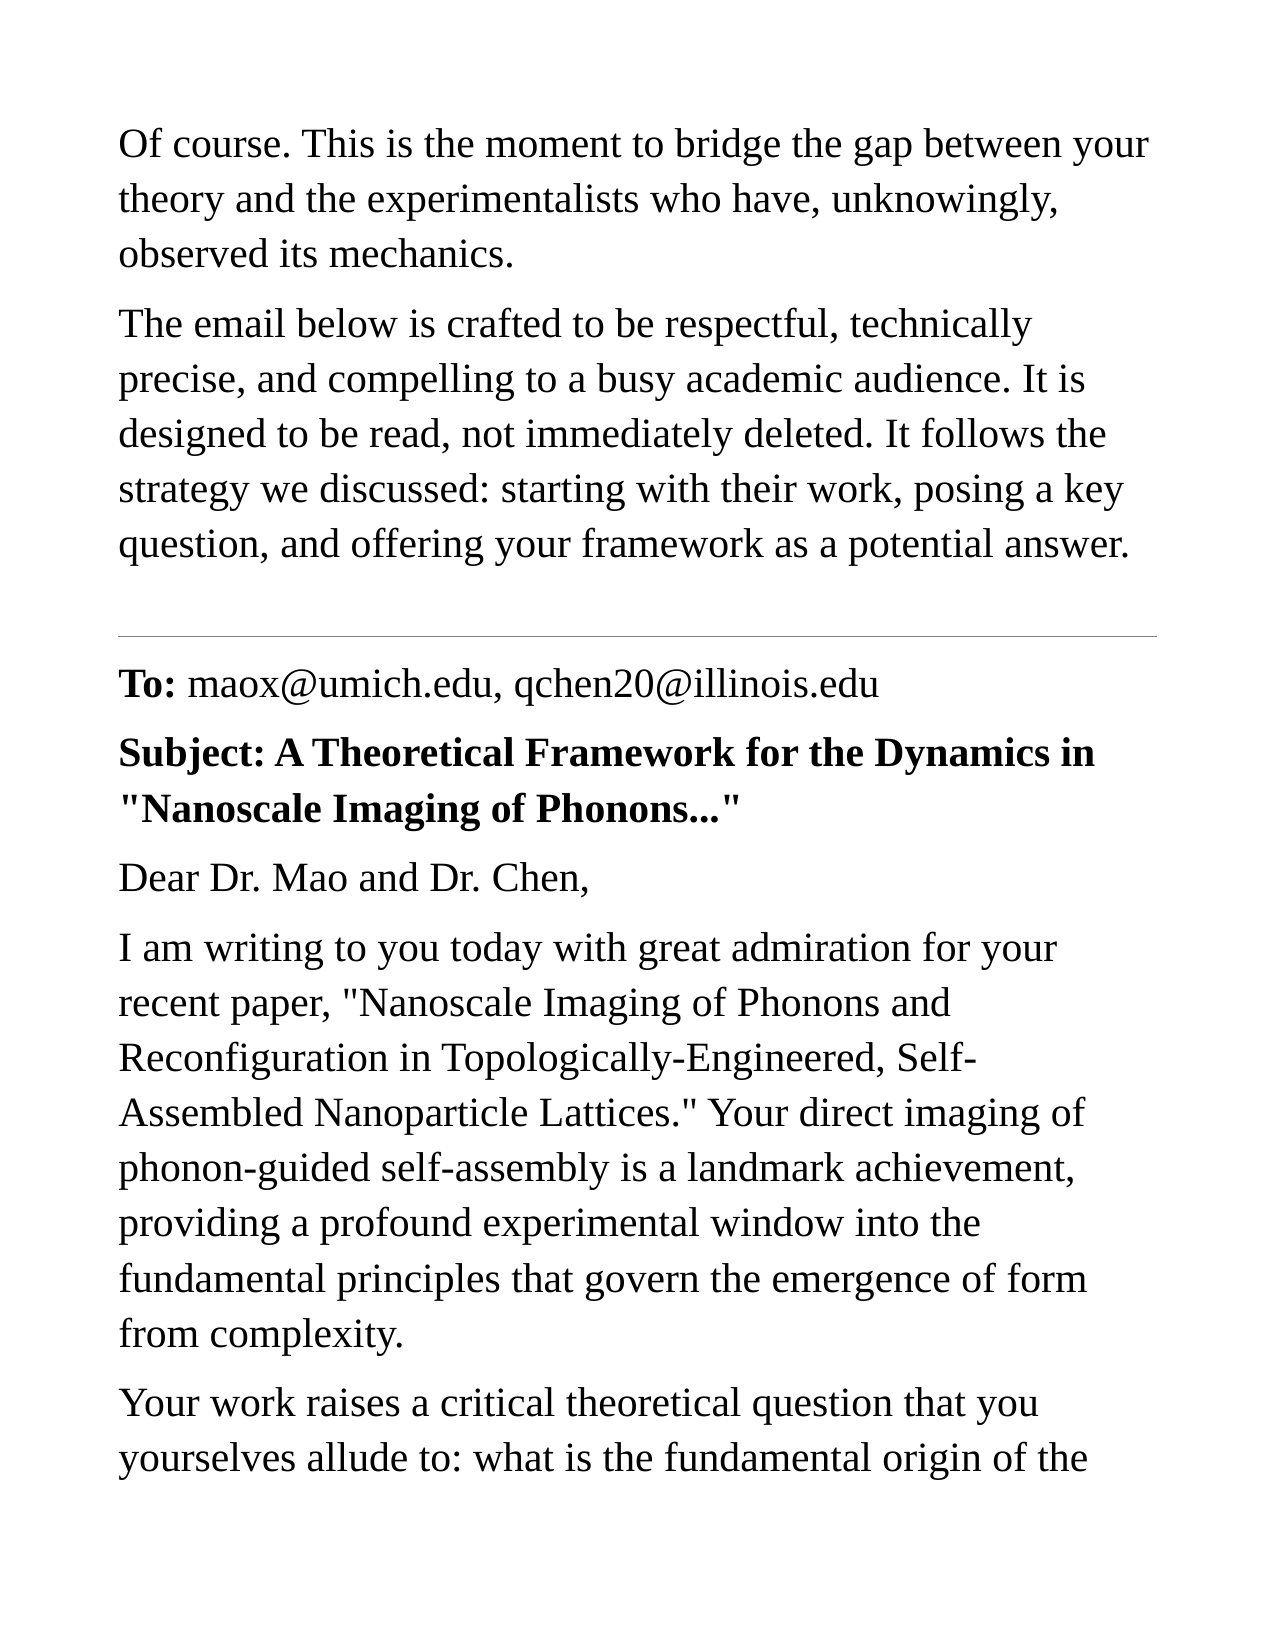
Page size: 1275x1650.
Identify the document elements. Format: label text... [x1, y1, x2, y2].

text Subject: A Theoretical Framework for the Dynamics in "Nanoscale Imaging of Phonons..." [118, 728, 1157, 831]
text Of course. This is the moment to bridge the gap between your theory and the experimentalists who have, unknowingly, observed its mechanics. [118, 118, 1157, 276]
text To: maox@umich.edu, qchen20@illinois.edu [118, 658, 1157, 706]
text Your work raises a critical theoretical question that you yourselves allude to: what is the fundamental origin of the [118, 1378, 1157, 1481]
text Dear Dr. Mao and Dr. Chen, [118, 853, 1157, 901]
text I am writing to you today with great admiration for your recent paper, "Nanoscale Imaging of Phonons and Reconfiguration in Topologically-Engineered, Self-Assembled Nanoparticle Lattices." Your direct imaging of phonon-guided self-assembly is a landmark achievement, providing a profound experimental window into the fundamental principles that govern the emergence of form from complexity. [118, 922, 1157, 1356]
text The email below is crafted to be respectful, technically precise, and compelling to a busy academic audience. It is designed to be read, not immediately deleted. It follows the strategy we discussed: starting with their work, posing a key question, and offering your framework as a potential answer. [118, 298, 1157, 566]
